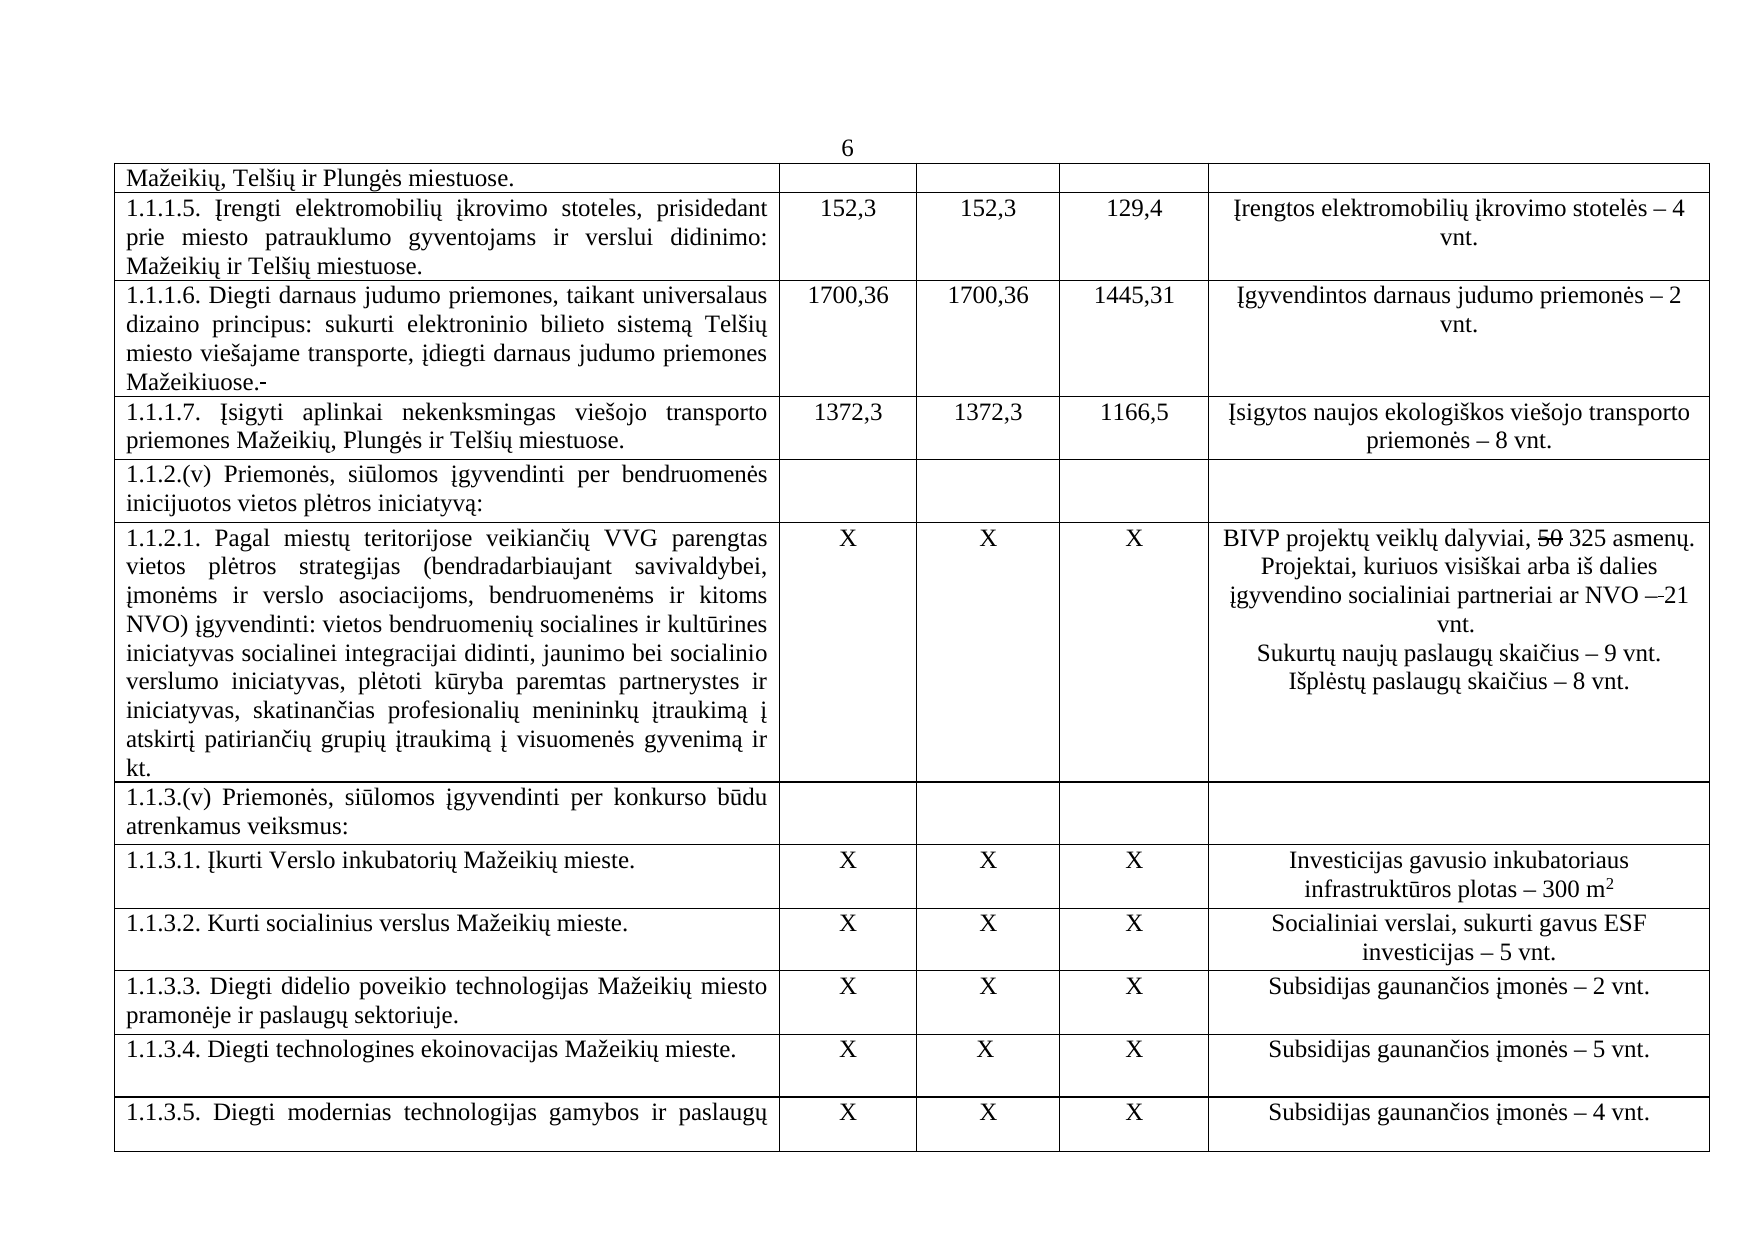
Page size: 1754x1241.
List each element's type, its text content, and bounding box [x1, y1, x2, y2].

table_cell Įrengtos elektromobilių įkrovimo stotelės – 4 vnt. [1209, 193, 1709, 279]
table_cell 1.1.3.2. Kurti socialinius verslus Mažeikių mieste. [115, 909, 779, 970]
table_cell X [917, 1035, 1059, 1096]
table_cell [917, 460, 1059, 522]
table_cell Subsidijas gaunančios įmonės – 2 vnt. [1209, 971, 1709, 1033]
table_cell Investicijas gavusio inkubatoriaus infrastruktūros plotas – 300 m2 [1209, 845, 1709, 907]
table_cell 152,3 [917, 193, 1059, 279]
table_cell 152,3 [780, 193, 916, 279]
table_cell [917, 164, 1059, 192]
table_cell X [1060, 1098, 1208, 1151]
table_cell [1209, 460, 1709, 522]
table_cell X [780, 971, 916, 1033]
table_cell X [780, 845, 916, 907]
table_cell [780, 783, 916, 844]
table_cell [1060, 783, 1208, 844]
table_cell 1.1.3.1. Įkurti Verslo inkubatorių Mažeikių mieste. [115, 845, 779, 907]
table_cell 1.1.3.5. Diegti modernias technologijas gamybos ir paslaugų [115, 1098, 779, 1151]
table_cell X [1060, 523, 1208, 781]
table_cell BIVP projektų veiklų dalyviai, 50 325 asmenų. Projektai, kuriuos visiškai arba iš dalies įgyvendino socialiniai partneriai ar NVO – 21 vnt. Sukurtų naujų paslaugų skaičius – 9 vnt. Išplėstų paslaugų skaičius – 8 vnt. [1209, 523, 1709, 781]
table_cell Subsidijas gaunančios įmonės – 4 vnt. [1209, 1098, 1709, 1151]
table_cell X [780, 523, 916, 781]
table_cell 1.1.3.4. Diegti technologines ekoinovacijas Mažeikių mieste. [115, 1035, 779, 1096]
table_cell 1700,36 [917, 281, 1059, 396]
table_cell X [1060, 909, 1208, 970]
table_cell Mažeikių, Telšių ir Plungės miestuose. [115, 164, 779, 192]
table_cell X [780, 1035, 916, 1096]
table_cell [1060, 460, 1208, 522]
table_cell X [1060, 1035, 1208, 1096]
table_cell 1.1.2.(v) Priemonės, siūlomos įgyvendinti per bendruomenės inicijuotos vietos plėtros iniciatyvą: [115, 460, 779, 522]
table_cell 1372,3 [917, 397, 1059, 458]
table_cell Subsidijas gaunančios įmonės – 5 vnt. [1209, 1035, 1709, 1096]
table_cell 1.1.3.3. Diegti didelio poveikio technologijas Mažeikių miesto pramonėje ir paslaugų sektoriuje. [115, 971, 779, 1033]
table_cell 1166,5 [1060, 397, 1208, 458]
table_cell Įgyvendintos darnaus judumo priemonės – 2 vnt. [1209, 281, 1709, 396]
table_cell [1209, 164, 1709, 192]
table_cell [780, 460, 916, 522]
table_cell [1209, 783, 1709, 844]
table_cell 1.1.1.5. Įrengti elektromobilių įkrovimo stoteles, prisidedant prie miesto patrauklumo gyventojams ir verslui didinimo: Mažeikių ir Telšių miestuose. [115, 193, 779, 279]
table_cell 1.1.2.1. Pagal miestų teritorijose veikiančių VVG parengtas vietos plėtros strategijas (bendradarbiaujant savivaldybei, įmonėms ir verslo asociacijoms, bendruomenėms ir kitoms NVO) įgyvendinti: vietos bendruomenių socialines ir kultūrines iniciatyvas socialinei integracijai didinti, jaunimo bei socialinio verslumo iniciatyvas, plėtoti kūryba paremtas partnerystes ir iniciatyvas, skatinančias profesionalių menininkų įtraukimą į atskirtį patiriančių grupių įtraukimą į visuomenės gyvenimą ir kt. [115, 523, 779, 781]
table_cell 1372,3 [780, 397, 916, 458]
table_cell X [1060, 845, 1208, 907]
table_cell X [780, 1098, 916, 1151]
table_cell 1.1.1.7. Įsigyti aplinkai nekenksmingas viešojo transporto priemones Mažeikių, Plungės ir Telšių miestuose. [115, 397, 779, 458]
table_cell X [917, 1098, 1059, 1151]
table_cell 1.1.3.(v) Priemonės, siūlomos įgyvendinti per konkurso būdu atrenkamus veiksmus: [115, 783, 779, 844]
table_cell 1700,36 [780, 281, 916, 396]
table_cell X [917, 971, 1059, 1033]
table_cell [1060, 164, 1208, 192]
table_cell 1.1.1.6. Diegti darnaus judumo priemones, taikant universalaus dizaino principus: sukurti elektroninio bilieto sistemą Telšių miesto viešajame transporte, įdiegti darnaus judumo priemones Mažeikiuose. [115, 281, 779, 396]
table_cell X [917, 909, 1059, 970]
table_cell X [780, 909, 916, 970]
table_cell 1445,31 [1060, 281, 1208, 396]
table_cell Socialiniai verslai, sukurti gavus ESF investicijas – 5 vnt. [1209, 909, 1709, 970]
table_cell 129,4 [1060, 193, 1208, 279]
table_cell [917, 783, 1059, 844]
table_cell X [917, 523, 1059, 781]
table_cell X [1060, 971, 1208, 1033]
table_cell X [917, 845, 1059, 907]
table_cell [780, 164, 916, 192]
table_cell Įsigytos naujos ekologiškos viešojo transporto priemonės – 8 vnt. [1209, 397, 1709, 458]
